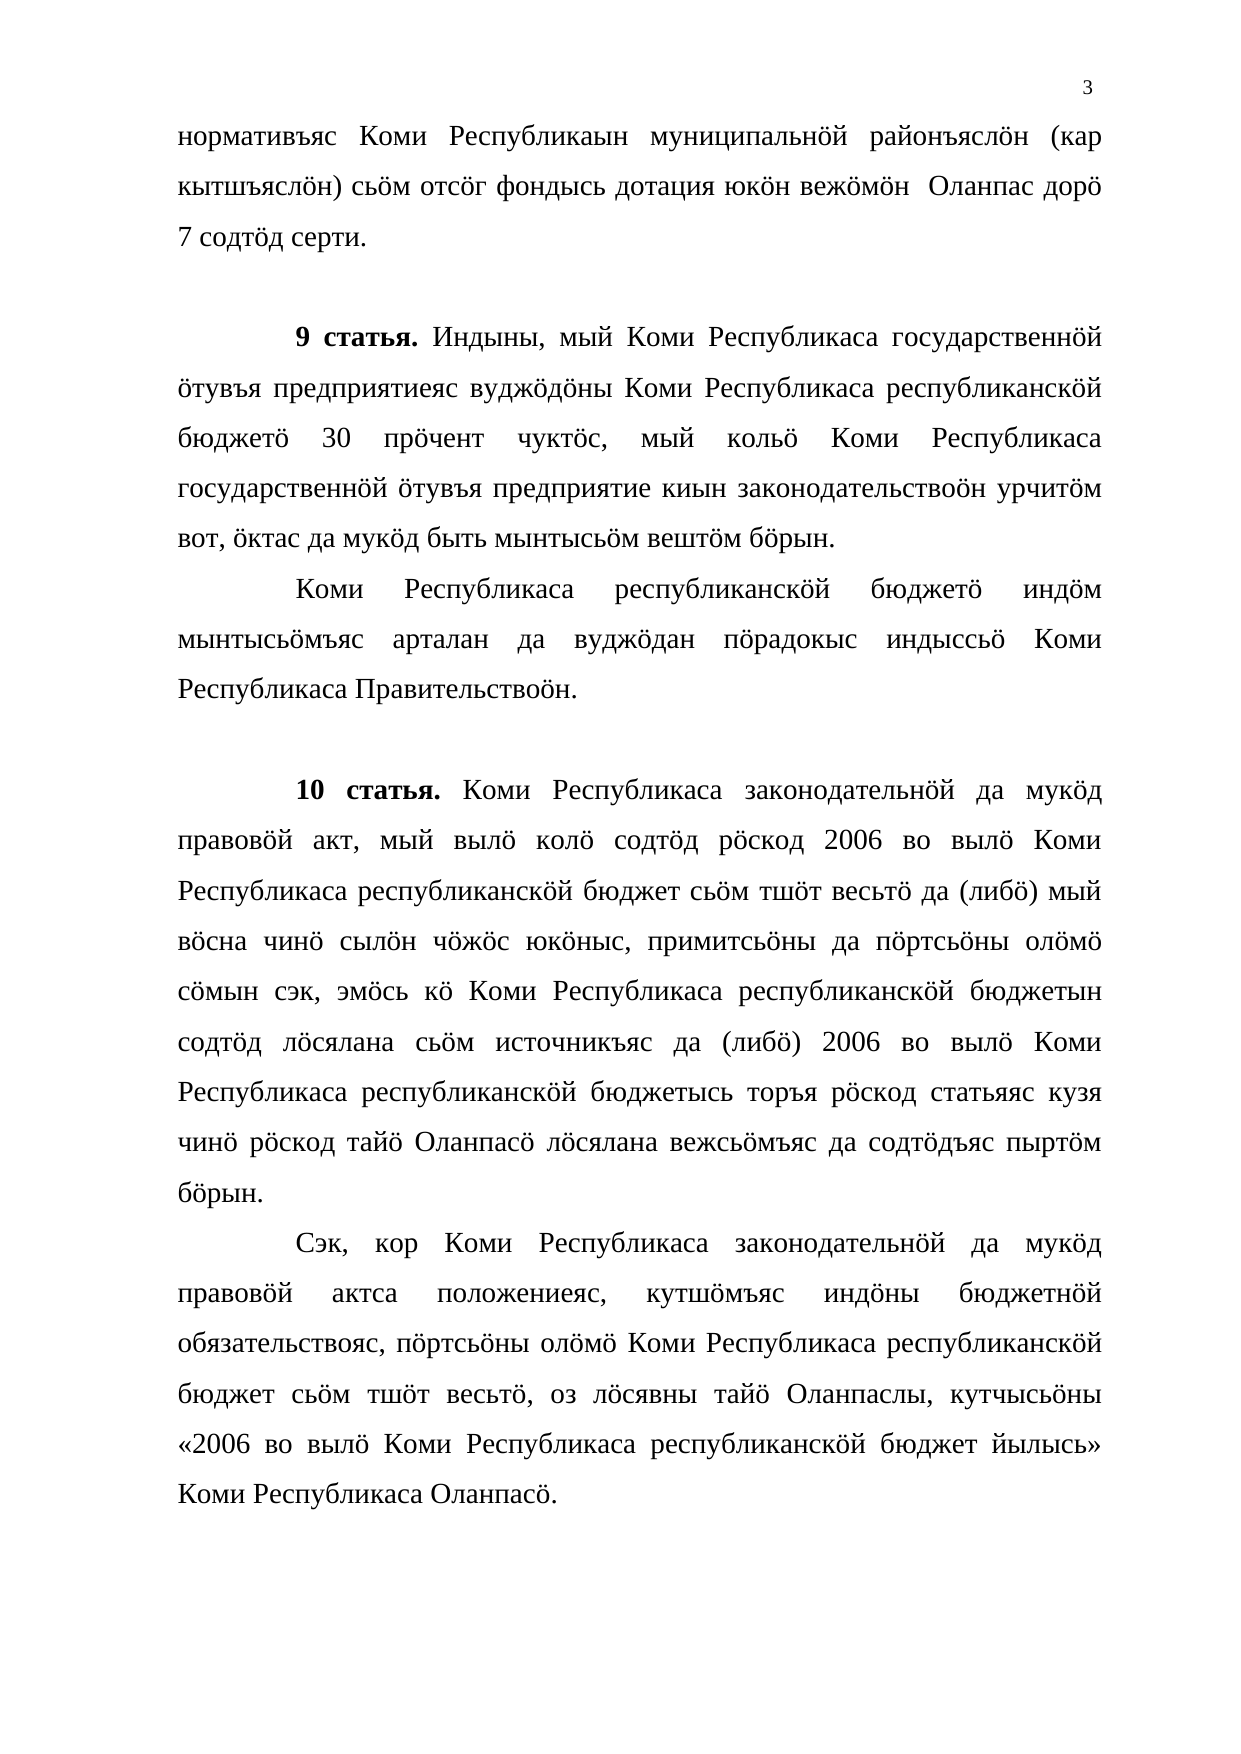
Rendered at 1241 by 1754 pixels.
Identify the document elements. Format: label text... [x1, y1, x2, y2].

text 9 статья. Индыны, мый Коми Республикаса государственнöй öтувъя предприятиеяс вуджöдöны Коми Республикаса республиканскöй бюджетö 30 прöчент чуктöс, мый кольö Коми Республикаса государственнöй öтувъя предприятие киын законодательствоöн урчитöм вот, öктас да мукöд быть мынтысьöм вештöм бöрын. [177, 319, 1103, 554]
text Сэк, кор Коми Республикаса законодательнöй да мукöд правовöй актса положениеяс, кутшöмъяс индöны бюджетнöй обязательствояс, пöртсьöны олöмö Коми Республикаса республиканскöй бюджет сьöм тшöт весьтö, оз лöсявны тайö Оланпаслы, кутчысьöны «2006 во вылö Коми Республикаса республиканскöй бюджет йылысь» Коми Республикаса Оланпасö. [177, 1225, 1103, 1510]
text нормативъяс Коми Республикаын муниципальнöй районъяслöн (кар кытшъяслöн) сьöм отсöг фондысь дотация юкöн вежöмöн Оланпас дорö 7 содтöд серти. [177, 118, 1103, 252]
text 10 статья. Коми Республикаса законодательнöй да мукöд правовöй акт, мый вылö колö содтöд рöскод 2006 во вылö Коми Республикаса республиканскöй бюджет сьöм тшöт весьтö да (либö) мый вöсна чинö сылöн чöжöс юкöныс, примитсьöны да пöртсьöны олöмö сöмын сэк, эмöсь кö Коми Республикаса республиканскöй бюджетын содтöд лöсялана сьöм источникъяс да (либö) 2006 во вылö Коми Республикаса республиканскöй бюджетысь торъя рöскод статьяяс кузя чинö рöскод тайö Оланпасö лöсялана вежсьöмъяс да содтöдъяс пыртöм бöрын. [177, 772, 1103, 1208]
text Коми Республикаса республиканскöй бюджетö индöм мынтысьöмъяс арталан да вуджöдан пöрадокыс индыссьö Коми Республикаса Правительствоöн. [177, 571, 1103, 705]
